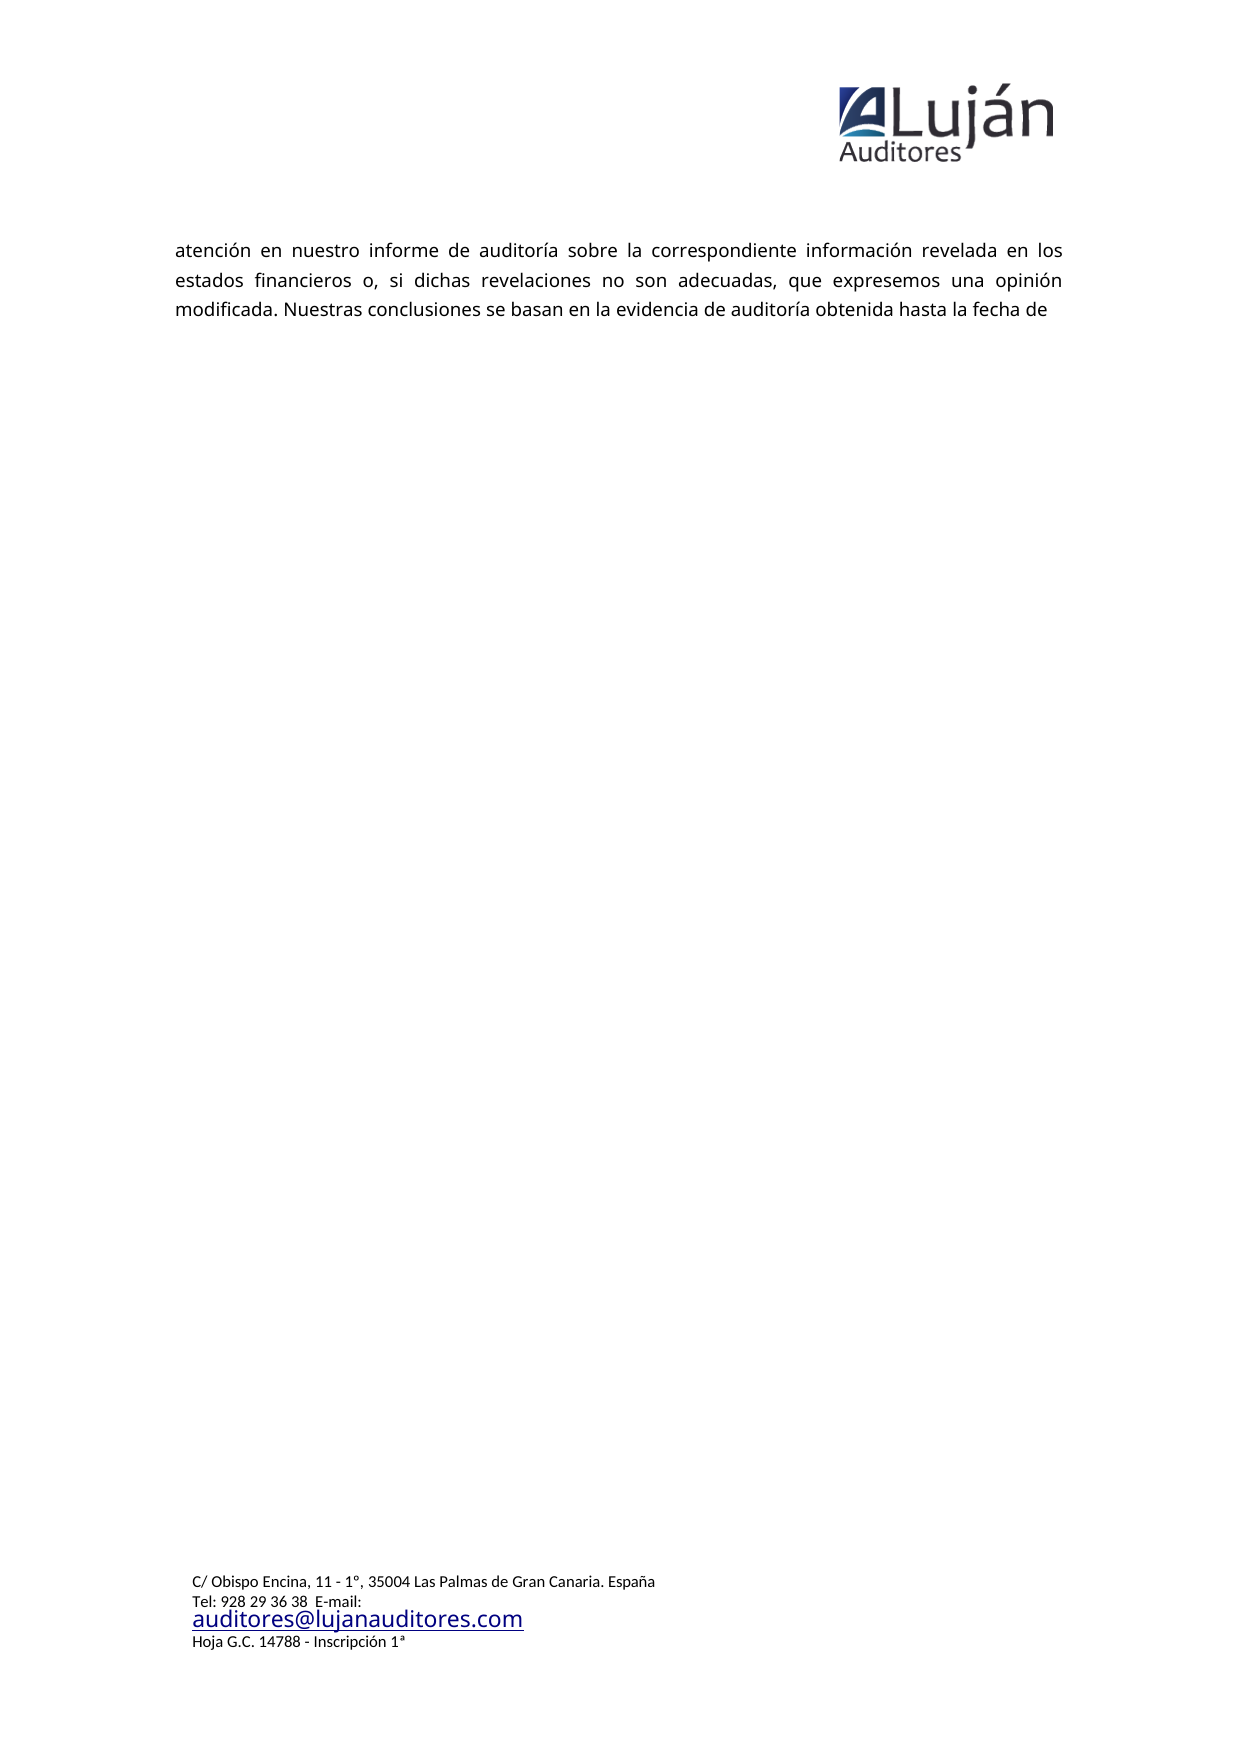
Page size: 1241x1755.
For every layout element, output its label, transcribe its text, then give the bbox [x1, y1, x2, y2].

list atención en nuestro informe de auditoría sobre la correspondiente información revelada en los estados financieros o, si dichas revelaciones no son adecuadas, que expresemos una opinión modificada. Nuestras conclusiones se basan en la evidencia de auditoría obtenida hasta la fecha de [175, 238, 1064, 322]
